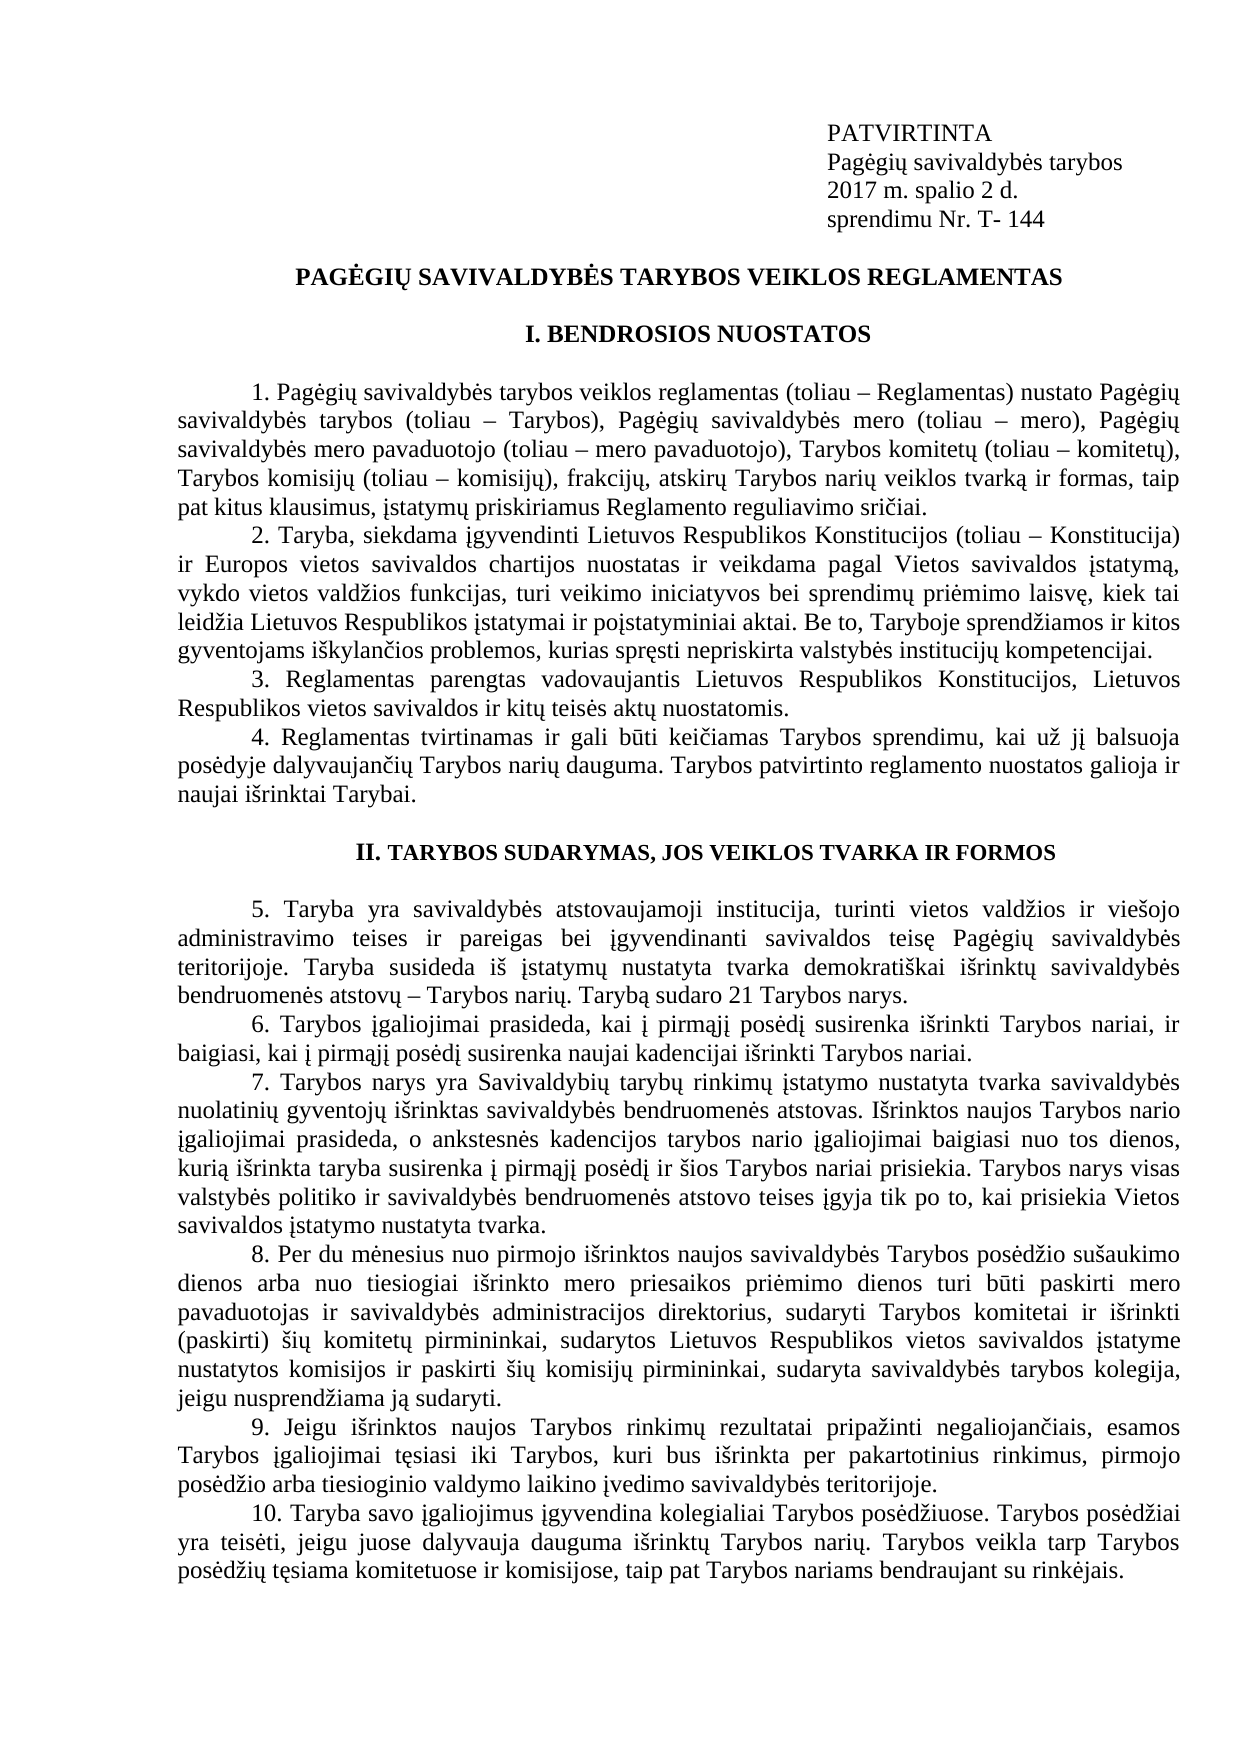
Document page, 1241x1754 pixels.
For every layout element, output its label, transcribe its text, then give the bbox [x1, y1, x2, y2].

text I. BENDROSIOS NUOSTATOS [215, 319, 1181, 348]
text PAGĖGIŲ SAVIVALDYBĖS TARYBOS VEIKLOS REGLAMENTAS [177, 262, 1181, 291]
text 7. Tarybos narys yra Savivaldybių tarybų rinkimų įstatymo nustatyta tvarka savivaldybės nuolatinių gyventojų išrinktas savivaldybės bendruomenės atstovas. Išrinktos naujos Tarybos nario įgaliojimai prasideda, o ankstesnės kadencijos tarybos nario įgaliojimai baigiasi nuo tos dienos, kurią išrinkta taryba susirenka į pirmąjį posėdį ir šios Tarybos nariai prisiekia. Tarybos narys visas valstybės politiko ir savivaldybės bendruomenės atstovo teises įgyja tik po to, kai prisiekia Vietos savivaldos įstatymo nustatyta tvarka. [177, 1067, 1181, 1239]
text 5. Taryba yra savivaldybės atstovaujamoji institucija, turinti vietos valdžios ir viešojo administravimo teises ir pareigas bei įgyvendinanti savivaldos teisę Pagėgių savivaldybės teritorijoje. Taryba susideda iš įstatymų nustatyta tvarka demokratiškai išrinktų savivaldybės bendruomenės atstovų – Tarybos narių. Tarybą sudaro 21 Tarybos narys. [177, 894, 1181, 1009]
text 8. Per du mėnesius nuo pirmojo išrinktos naujos savivaldybės Tarybos posėdžio sušaukimo dienos arba nuo tiesiogiai išrinkto mero priesaikos priėmimo dienos turi būti paskirti mero pavaduotojas ir savivaldybės administracijos direktorius, sudaryti Tarybos komitetai ir išrinkti (paskirti) šių komitetų pirmininkai, sudarytos Lietuvos Respublikos vietos savivaldos įstatyme nustatytos komisijos ir paskirti šių komisijų pirmininkai, sudaryta savivaldybės tarybos kolegija, jeigu nusprendžiama ją sudaryti. [177, 1239, 1181, 1412]
text Pagėgių savivaldybės tarybos [177, 147, 1181, 176]
text II. TARYBOS SUDARYMAS, JOS VEIKLOS TVARKA IR FORMOS [177, 837, 1181, 866]
text 1. Pagėgių savivaldybės tarybos veiklos reglamentas (toliau – Reglamentas) nustato Pagėgių savivaldybės tarybos (toliau – Tarybos), Pagėgių savivaldybės mero (toliau – mero), Pagėgių savivaldybės mero pavaduotojo (toliau – mero pavaduotojo), Tarybos komitetų (toliau – komitetų), Tarybos komisijų (toliau – komisijų), frakcijų, atskirų Tarybos narių veiklos tvarką ir formas, taip pat kitus klausimus, įstatymų priskiriamus Reglamento reguliavimo sričiai. [177, 377, 1181, 521]
text 4. Reglamentas tvirtinamas ir gali būti keičiamas Tarybos sprendimu, kai už jį balsuoja posėdyje dalyvaujančių Tarybos narių dauguma. Tarybos patvirtinto reglamento nuostatos galioja ir naujai išrinktai Tarybai. [177, 722, 1181, 808]
text 3. Reglamentas parengtas vadovaujantis Lietuvos Respublikos Konstitucijos, Lietuvos Respublikos vietos savivaldos ir kitų teisės aktų nuostatomis. [177, 664, 1181, 722]
text 2017 m. spalio 2 d. [177, 176, 1181, 204]
text 9. Jeigu išrinktos naujos Tarybos rinkimų rezultatai pripažinti negaliojančiais, esamos Tarybos įgaliojimai tęsiasi iki Tarybos, kuri bus išrinkta per pakartotinius rinkimus, pirmojo posėdžio arba tiesioginio valdymo laikino įvedimo savivaldybės teritorijoje. [177, 1412, 1181, 1498]
text sprendimu Nr. T- 144 [177, 204, 1181, 233]
text PATVIRTINTA [177, 118, 1181, 147]
text 10. Taryba savo įgaliojimus įgyvendina kolegialiai Tarybos posėdžiuose. Tarybos posėdžiai yra teisėti, jeigu juose dalyvauja dauguma išrinktų Tarybos narių. Tarybos veikla tarp Tarybos posėdžių tęsiama komitetuose ir komisijose, taip pat Tarybos nariams bendraujant su rinkėjais. [177, 1498, 1181, 1584]
text 2. Taryba, siekdama įgyvendinti Lietuvos Respublikos Konstitucijos (toliau – Konstitucija) ir Europos vietos savivaldos chartijos nuostatas ir veikdama pagal Vietos savivaldos įstatymą, vykdo vietos valdžios funkcijas, turi veikimo iniciatyvos bei sprendimų priėmimo laisvę, kiek tai leidžia Lietuvos Respublikos įstatymai ir poįstatyminiai aktai. Be to, Taryboje sprendžiamos ir kitos gyventojams iškylančios problemos, kurias spręsti nepriskirta valstybės institucijų kompetencijai. [177, 521, 1181, 664]
text 6. Tarybos įgaliojimai prasideda, kai į pirmąjį posėdį susirenka išrinkti Tarybos nariai, ir baigiasi, kai į pirmąjį posėdį susirenka naujai kadencijai išrinkti Tarybos nariai. [177, 1009, 1181, 1067]
